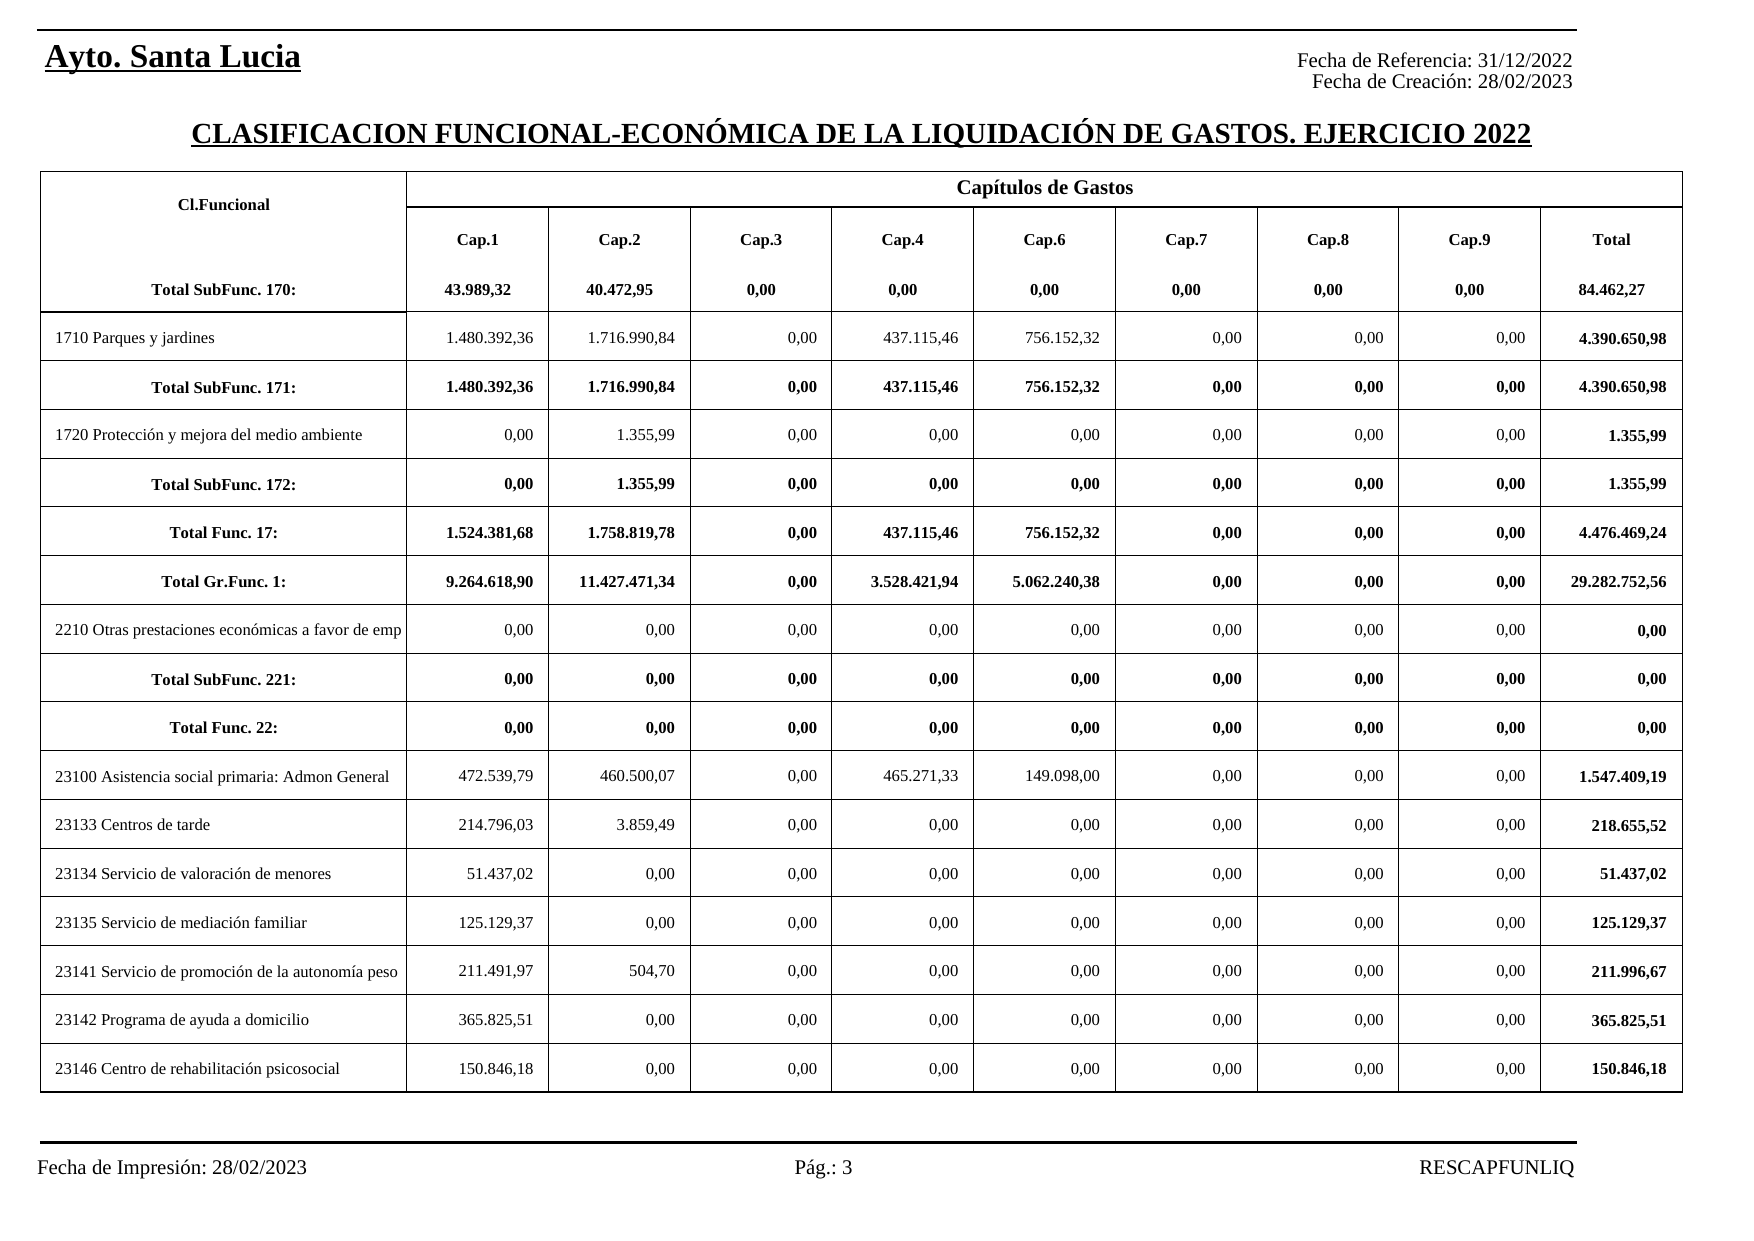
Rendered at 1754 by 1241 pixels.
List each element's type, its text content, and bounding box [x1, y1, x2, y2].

table_cell 0,00 [691, 654, 831, 701]
table_cell 0,00 [832, 800, 973, 847]
table_cell 150.846,18 [407, 1044, 548, 1091]
table_cell 0,00 [691, 897, 831, 945]
table_cell 0,00 [1116, 702, 1257, 750]
table_header Cl.Funcional Total SubFunc. 170: [41, 172, 406, 311]
table_cell 0,00 [1399, 507, 1540, 555]
table_cell 756.152,32 [974, 312, 1115, 360]
table_cell 0,00 [691, 800, 831, 847]
table_cell 0,00 [691, 702, 831, 750]
table_cell 1.355,99 [549, 459, 690, 506]
table_cell 0,00 [1399, 654, 1540, 701]
table_cell 0,00 [1116, 361, 1257, 408]
table_cell 0,00 [691, 995, 831, 1042]
table_cell Total SubFunc. 171: [41, 361, 406, 408]
table_cell 0,00 [407, 459, 548, 506]
table_cell 1.355,99 [1541, 410, 1682, 457]
table_cell 3.859,49 [549, 800, 690, 847]
table_cell 0,00 [1258, 702, 1398, 750]
text Fecha de Creación: 28/02/2023 [1312, 75, 1686, 91]
table_cell 460.500,07 [549, 751, 690, 798]
table_cell 0,00 [1116, 946, 1257, 993]
table_cell 11.427.471,34 [549, 556, 690, 603]
table_cell 0,00 [1399, 361, 1540, 408]
table_cell 756.152,32 [974, 507, 1115, 555]
table_cell Total Func. 22: [41, 702, 406, 750]
table_cell 0,00 [549, 995, 690, 1042]
table_cell 0,00 [691, 946, 831, 993]
table_cell 1.716.990,84 [549, 312, 690, 360]
table_cell 0,00 [1258, 897, 1398, 945]
table_cell 0,00 [1258, 946, 1398, 993]
table_cell 0,00 [1258, 312, 1398, 360]
table_cell 504,70 [549, 946, 690, 993]
table_cell 0,00 [1116, 897, 1257, 945]
table_cell Total Gr.Func. 1: [41, 556, 406, 603]
table_cell 125.129,37 [1541, 897, 1682, 945]
table_cell 0,00 [832, 410, 973, 457]
table_cell Total Func. 17: [41, 507, 406, 555]
table_cell Cap.2 40.472,95 [549, 208, 690, 311]
table_cell 51.437,02 [407, 849, 548, 896]
table_cell 0,00 [691, 605, 831, 652]
table_cell 0,00 [691, 312, 831, 360]
table_cell 0,00 [974, 702, 1115, 750]
table_cell 437.115,46 [832, 312, 973, 360]
table_cell 4.390.650,98 [1541, 312, 1682, 360]
table_cell 211.996,67 [1541, 946, 1682, 993]
text Fecha de Impresión: 28/02/2023 Pág.: 3 RESCAPFUNLIQ [37, 1155, 1686, 1179]
table_cell 0,00 [1399, 751, 1540, 798]
table_cell 150.846,18 [1541, 1044, 1682, 1091]
table_cell 0,00 [691, 556, 831, 603]
table_cell 0,00 [974, 995, 1115, 1042]
table_cell 1.480.392,36 [407, 361, 548, 408]
table_cell Cap.7 0,00 [1116, 208, 1257, 311]
table_cell 1.524.381,68 [407, 507, 548, 555]
table_cell 1.716.990,84 [549, 361, 690, 408]
table_cell 0,00 [832, 702, 973, 750]
table_cell 0,00 [407, 410, 548, 457]
table_cell 1.355,99 [1541, 459, 1682, 506]
table_cell 0,00 [974, 946, 1115, 993]
table_cell 29.282.752,56 [1541, 556, 1682, 603]
table_cell 0,00 [1399, 849, 1540, 896]
table_cell 0,00 [1399, 410, 1540, 457]
table_cell 0,00 [832, 654, 973, 701]
table_cell 0,00 [1399, 556, 1540, 603]
table_cell 4.390.650,98 [1541, 361, 1682, 408]
table_cell 756.152,32 [974, 361, 1115, 408]
table_cell 0,00 [691, 410, 831, 457]
table_cell Total SubFunc. 172: [41, 459, 406, 506]
table_cell 0,00 [549, 654, 690, 701]
table_cell 0,00 [407, 702, 548, 750]
table_cell 4.476.469,24 [1541, 507, 1682, 555]
table_cell 0,00 [1399, 946, 1540, 993]
table_cell 0,00 [1116, 1044, 1257, 1091]
table_cell 0,00 [974, 849, 1115, 896]
table_header Capítulos de Gastos [407, 172, 1682, 206]
table_cell 0,00 [832, 459, 973, 506]
table_cell 0,00 [832, 995, 973, 1042]
table_cell 23100 Asistencia social primaria: Admon General [41, 751, 406, 798]
table_cell Total SubFunc. 221: [41, 654, 406, 701]
table_cell 1.758.819,78 [549, 507, 690, 555]
table_cell 1.355,99 [549, 410, 690, 457]
table_cell 0,00 [1116, 556, 1257, 603]
table_cell 0,00 [1399, 312, 1540, 360]
table_cell 0,00 [1399, 459, 1540, 506]
table_cell 0,00 [1116, 654, 1257, 701]
table_cell 214.796,03 [407, 800, 548, 847]
table_cell 365.825,51 [407, 995, 548, 1042]
table_cell 218.655,52 [1541, 800, 1682, 847]
table_cell 0,00 [1399, 800, 1540, 847]
table_cell 23134 Servicio de valoración de menores [41, 849, 406, 896]
table_cell 0,00 [974, 1044, 1115, 1091]
table_cell Cap.1 43.989,32 [407, 208, 548, 311]
table_cell 23146 Centro de rehabilitación psicosocial [41, 1044, 406, 1091]
table_cell 0,00 [1399, 605, 1540, 652]
table_cell 0,00 [1116, 995, 1257, 1042]
table_cell 149.098,00 [974, 751, 1115, 798]
table_cell Cap.8 0,00 [1258, 208, 1398, 311]
table_cell 0,00 [974, 897, 1115, 945]
table_cell 0,00 [549, 1044, 690, 1091]
table_cell 0,00 [1258, 507, 1398, 555]
table_cell 0,00 [691, 507, 831, 555]
table_cell 0,00 [1258, 654, 1398, 701]
table_cell 0,00 [1116, 459, 1257, 506]
table_cell 0,00 [832, 1044, 973, 1091]
table_cell 0,00 [1258, 410, 1398, 457]
table_cell 0,00 [974, 410, 1115, 457]
table_cell 0,00 [1258, 751, 1398, 798]
table_cell 0,00 [1116, 800, 1257, 847]
text CLASIFICACION FUNCIONAL-ECONÓMICA DE LA LIQUIDACIÓN DE GASTOS. EJERCICIO 2022 [37, 117, 1686, 150]
table_cell Cap.6 0,00 [974, 208, 1115, 311]
table_cell 472.539,79 [407, 751, 548, 798]
table_cell 0,00 [974, 800, 1115, 847]
table_cell 1.480.392,36 [407, 312, 548, 360]
table_cell 1720 Protección y mejora del medio ambiente [41, 410, 406, 457]
table_cell 0,00 [974, 654, 1115, 701]
table_cell 0,00 [549, 849, 690, 896]
table_cell 9.264.618,90 [407, 556, 548, 603]
table_cell 5.062.240,38 [974, 556, 1115, 603]
table_cell 0,00 [691, 751, 831, 798]
table_cell 2210 Otras prestaciones económicas a favor de emp [41, 605, 406, 652]
table_cell Cap.9 0,00 [1399, 208, 1540, 311]
table_cell 23133 Centros de tarde [41, 800, 406, 847]
table_cell 0,00 [1399, 702, 1540, 750]
table_cell 23135 Servicio de mediación familiar [41, 897, 406, 945]
table_cell 0,00 [1258, 995, 1398, 1042]
table_cell 0,00 [407, 605, 548, 652]
table_cell 0,00 [1399, 995, 1540, 1042]
table_cell 0,00 [1258, 556, 1398, 603]
table_cell 0,00 [1116, 849, 1257, 896]
table_cell 0,00 [1258, 1044, 1398, 1091]
table_cell 0,00 [1399, 897, 1540, 945]
table_cell 0,00 [691, 459, 831, 506]
table_cell 0,00 [832, 605, 973, 652]
table_cell 0,00 [1258, 361, 1398, 408]
table_cell 0,00 [549, 605, 690, 652]
table_cell 0,00 [974, 459, 1115, 506]
table_cell 0,00 [691, 1044, 831, 1091]
table_cell 0,00 [407, 654, 548, 701]
table_cell 211.491,97 [407, 946, 548, 993]
table_cell 0,00 [1541, 702, 1682, 750]
table_cell 0,00 [832, 897, 973, 945]
table_cell 437.115,46 [832, 361, 973, 408]
table_cell 0,00 [1541, 605, 1682, 652]
table_cell 0,00 [1116, 751, 1257, 798]
table_cell 3.528.421,94 [832, 556, 973, 603]
table_cell 437.115,46 [832, 507, 973, 555]
table_cell 0,00 [1116, 410, 1257, 457]
table_cell 0,00 [1116, 605, 1257, 652]
table_cell 0,00 [1258, 459, 1398, 506]
table_cell 0,00 [1541, 654, 1682, 701]
table_cell 0,00 [691, 361, 831, 408]
table_cell 125.129,37 [407, 897, 548, 945]
table_cell 23141 Servicio de promoción de la autonomía peso [41, 946, 406, 993]
text Ayto. Santa Lucia Fecha de Referencia: 31/12/2022 [44, 39, 1686, 75]
table_cell 0,00 [1258, 849, 1398, 896]
table_cell 0,00 [1258, 605, 1398, 652]
table_cell 1710 Parques y jardines [41, 313, 406, 360]
table_cell 0,00 [549, 702, 690, 750]
table_cell 465.271,33 [832, 751, 973, 798]
table_cell 51.437,02 [1541, 849, 1682, 896]
table_cell 0,00 [691, 849, 831, 896]
table_cell 0,00 [832, 849, 973, 896]
table_cell Cap.4 0,00 [832, 208, 973, 311]
table_cell 0,00 [832, 946, 973, 993]
table_cell 1.547.409,19 [1541, 751, 1682, 798]
table_cell Cap.3 0,00 [691, 208, 831, 311]
table_cell 0,00 [1116, 507, 1257, 555]
table_cell Total 84.462,27 [1541, 208, 1682, 311]
table_cell 0,00 [549, 897, 690, 945]
table_cell 365.825,51 [1541, 995, 1682, 1042]
table_cell 0,00 [974, 605, 1115, 652]
table_cell 0,00 [1399, 1044, 1540, 1091]
table_cell 23142 Programa de ayuda a domicilio [41, 995, 406, 1042]
table_cell 0,00 [1258, 800, 1398, 847]
table_cell 0,00 [1116, 312, 1257, 360]
